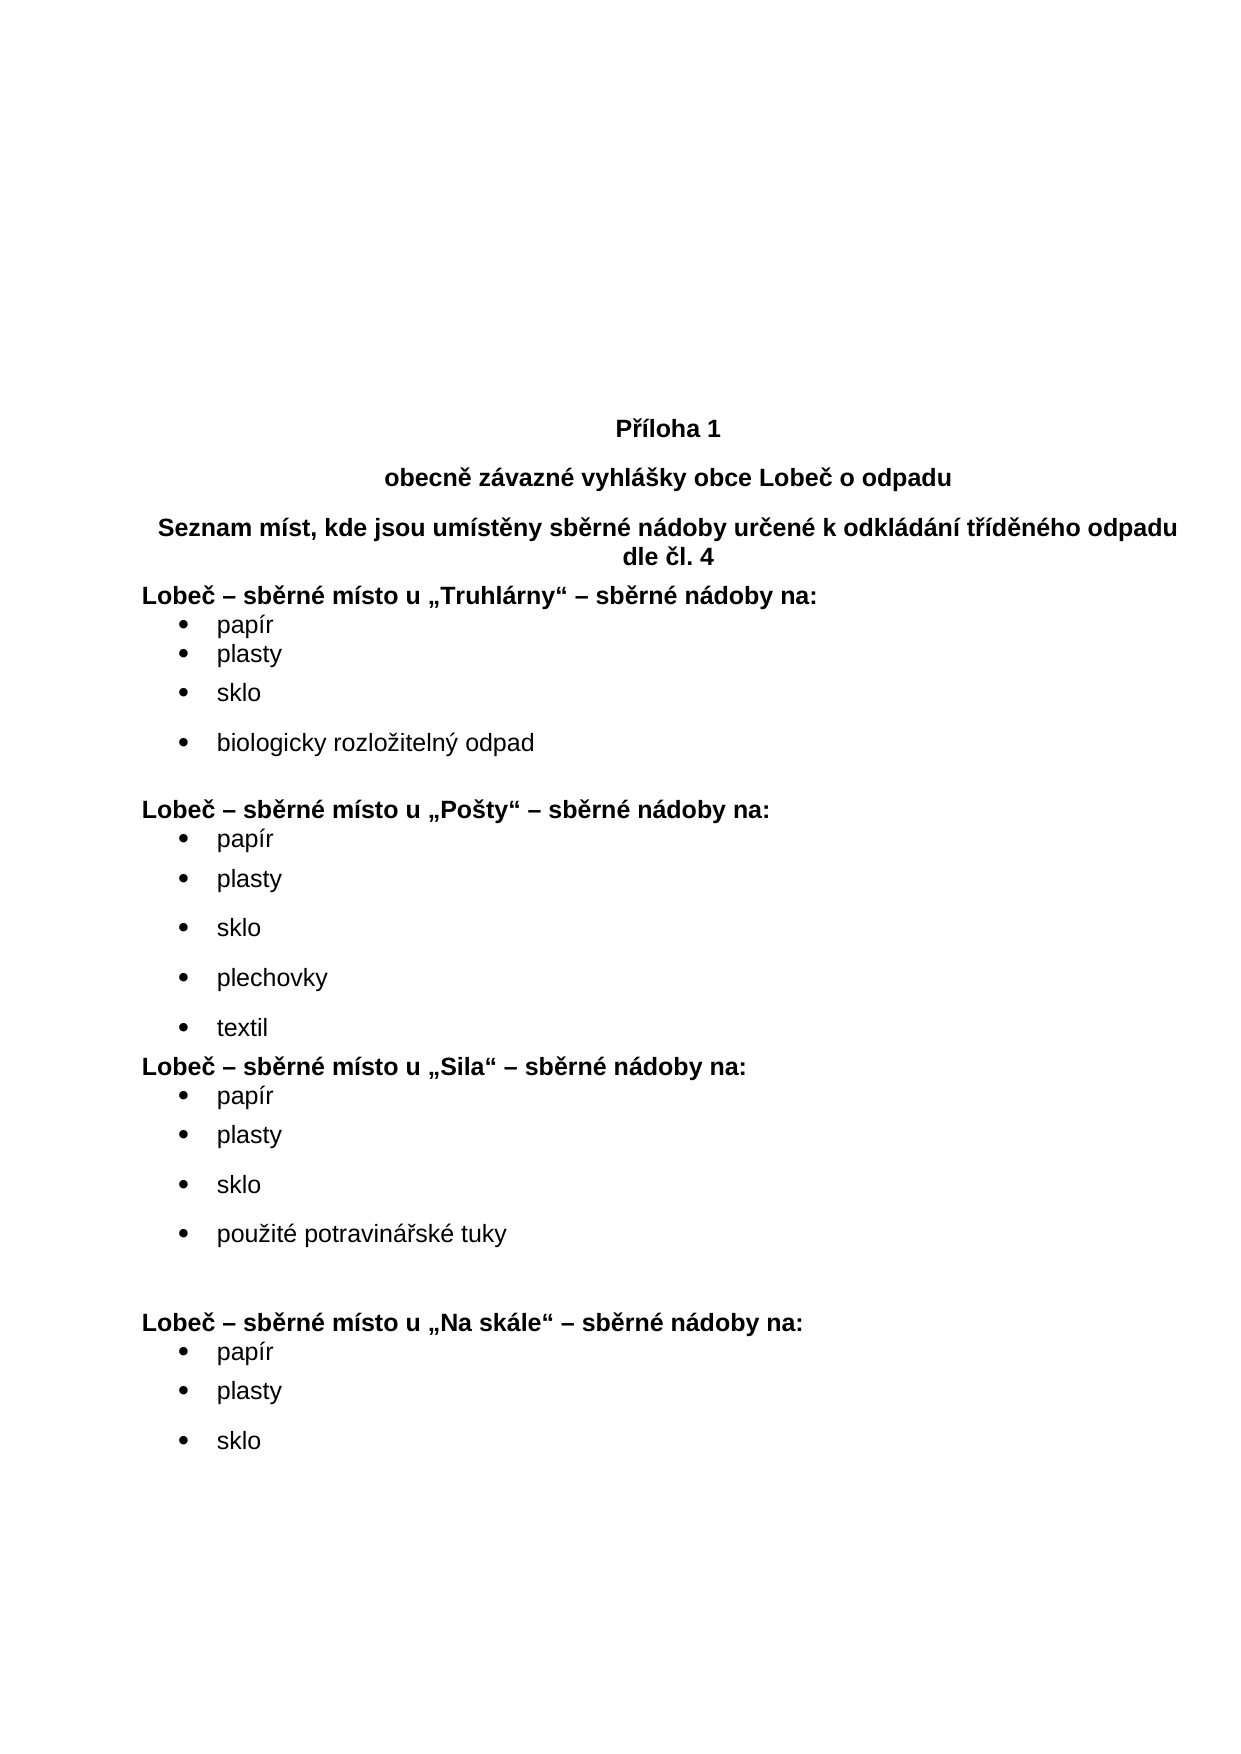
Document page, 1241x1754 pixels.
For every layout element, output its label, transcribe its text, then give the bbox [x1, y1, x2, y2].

table_header Obec Lobeč Zastupitelstvo obce Lobeč Obecně závazná vyhláška obce Lobeč o odpadu Zastupitelstvo obce Lobeč schvaluje a vydává dne 28. dubna 2022 v souladu s ust. § 10 písm. d), § 35 a § 84 odst. 2) písm. h) zák. č. 128/2000 Sb., o obcích (obecní zřízení), ve znění pozdějších předpisů, a s ust. § 59 odst. 4 a 6 zák. č. 541/2020 Sb., o odpadech ve znění pozdějších předpisů, tuto obecně závaznou vyhlášku o odpadu. Čl. 1 Základní ustanovení Tato obecně závazná vyhláška stanovuje systém odpadového hospodářství vznikajícího na území obce Lobeč (dále jen „obec"). Tato obecně závazná vyhláška určuje místa, kam se odkládá komunální odpad (viz příloha 1) Čl. 2 Základní pojmy Pro účely této obecně závazné vyhlášky se rozumí: zbytkovým odpadem – odpad, který zbude po vytřídění komunálního odpadu na složky uvedené v ust. čl. 3 této obecně závazné vyhlášky, objemným odpadem – komunální odpad, k jehož shromažďování nelze z důvodu jeho rozměrů, materiálu nebo jeho vlastností (např. nábytek, koberce, atd.) použít běžné sběrné nádoby, pověřenou osobou – právnická nebo podnikající fyzická osoba, se kterou obec uzavřela smlouvu na sběr, přepravu, využití a odstraňování komunálních odpadů vznikajících na území obce, sběrnou nádobou – typizovaná nádoba z kovu či plastu nebo plastový pytel označený logem pověřené osoby, splňující technické parametry s vnitřním objemem 60, 110, 120, 240 a 1100 litrů, určená k odkládání jednotlivých složek komunálního odpadu a zbytkového odpadu, v níž jsou komunální odpady skladovány do doby sběru a svozu komunálních odpadů. Čl. 3 Třídění komunálních odpadů Občané jsou povinni komunální odpady vznikající na území obce třídit na následující složky: a) papír b) plasty c) sklo d) kovy a jejich slitiny e) kompozitní obaly (nápojové kartony) f) biologicky rozložitelný odpad g) objemný odpad h) nebezpečný odpad g) textil Čl. 4 Sběrné nádoby a místa určená k odkládání komunálních odpadů Občané jsou povinni vytříděné složky komunálního odpadu a zbytkový odpad odkládat do sběrných nádob a na místa k tomu určená: papír – sběrné nádoby modré barvy plasty – sběrné nádoby žluté barvy sklo – sběrné nádoby bílé či zelené barvy kovy a jejich slitiny – sběrné nádoby na sběrných místech v termínech určených obcí kompozitní obaly (nápojové kartony) – oranžové pytle, které jsou k dispozici na obecním úřadu biologicky rozložitelný odpad – sběrná místa v termínech stanovených obcí a typizované sběrné nádoby hnědé barvy o objemu 1 100 l; tuto složku komunálního odpadu lze kompostovat na vlastním nebo užívaném pozemku objemný odpad – velkoobjemové kontejnery přistavené na místech a v termínech stanovených obcí oznámením nebezpečný odpad – sběrný dvůr Mšeno zbytkový odpad – typizované plastové pytle označené logem pověřené osoby textil – kontejner bílé barvy Obecní úřad informuje o umístění sběrných nádob určených k odkládání jednotlivých složek komunálního odpadu a o organizačně technických opatřeních souvisejících s jejich sběrem a svozem způsobem v obci obvyklým, přičemž informace o umístění sběrných nádob ke dni vydání této obecně závazné vyhlášky je uvedena v příloze 1 této obecně závazné vyhlášky. 2) Občané jsou povinni zajistit si na svůj náklad sběrné nádoby na zbytkový odpad a biologicky rozložitelný odpad a zajistit dostatečný objem či počet těchto sběrných nádob tak, aby nedocházelo k jejich přeplňování nebo odkládání odpadů mimo sběrné nádoby. Sběrné nádoby musí být v takovém fyzickém a technickém stavu, aby umožňovaly bezpečné ukládání komunálních odpadů a jejich odvoz oprávněnou osobou a nezpůsobovaly hygienické ani estetické závady. 3) Občané zajistí, aby v určený den sběru (svozu) zbytkového odpadu byly sběrné nádoby, popř. typizované plastové pytle, zpřístupněny pro obsluhu provádějící sběr (svoz) komunálního odpadu. 4) Sběrné nádoby a místa určená k odkládání komunálních odpadů se užívají těmito způsoby: sběrné nádoby se užívají pouze k účelu, k němuž jsou určeny, a pouze k odkládání odpadu, pro nějž jsou určeny, do sběrných nádob je zakázáno ukládat: stavební odpad a jiný podobný odpad, uhynulá zvířata a jejich části, horký popel a takový materiál, který by mohl způsobit vznícení nebo samovznícení odpadu, tekutiny a tekuté odpady. do sběrných nádob určených k odkládání zbytkového odpadu je kromě materiálu uvedeného pod písm. b) dále zakázáno ukládat: nebezpečný odpad, objemný odpad, pružiny nebo jiný odpad měnící svůj tvar (zejména větve), biologicky rozložitelný odpad (tráva, ovoce, zelenina, slupky atd.), zbytkový odpad se ukládá do sběrných nádob tak, aby je bylo možno řádně uzavřít a odpad z nich při manipulaci s nimi nevypadával, odpad ve sběrných nádobách je zakázáno udupávat, zhutňovat či jiným způsobem redukovat jeho objem. 5) Tříděný odpad vznikající z činnosti právnických a podnikajících fyzických osob (dále jen „podnikatelé“), kteří mají svoji provozovnu na území obce, mohou předávat do obecního systému po uhrazení poplatku dle obecně závazné vyhlášky o místních poplatcích. Čl. 5 Frekvence sběru (svozu) komunálních odpadů Sběr (svoz) zbytkového odpadu zajišťuje obec prostřednictvím pověřené osoby s frekvencí 1x za týden (ve středu), sběr (svoz) biologicky rozložitelného odpadu zajišťuje pověřená osoba s frekvencí 1x za 14 dní, textil dle potřeby minimálně 1x za 3 týdny. Sběr (svoz) objemného/nebezpečného odpadu je zajišťován minimálně 2x ročně. Čl. 6 Nakládání se stavebním odpadem Stavební odpad vzniklý při stavební činnosti nepodnikajících fyzických osob se předává k odstranění nebo využití do příslušných zařízení k využívání nebo odstraňování odpadů, která jsou oprávněna k nakládání s těmito odpady podle zvláštních právních předpisů, a to na náklady fyzické osoby, pokud tato odpad sama nevyužije. Odvoz stavebního odpadu k odstranění nebo využití do příslušného zařízení si zajišťuje fyzická osoba na svůj náklad. Čl. 7 Účinnost Tato obecně závazná vyhláška nabývá účinnosti 15. května 2022. Příloha 1 obecně závazné vyhlášky obce Lobeč o odpadu Seznam míst, kde jsou umístěny sběrné nádoby určené k odkládání tříděného odpadu dle čl. 4 Lobeč – sběrné místo u „Truhlárny“ – sběrné nádoby na: papír plasty sklo biologicky rozložitelný odpad Lobeč – sběrné místo u „Pošty“ – sběrné nádoby na: papír plasty sklo plechovky textil Lobeč – sběrné místo u „Sila“ – sběrné nádoby na: papír plasty sklo použité potravinářské tuky Lobeč – sběrné místo u „Na skále“ – sběrné nádoby na: papír plasty sklo [134, 148, 1203, 1551]
table_cell [134, 1551, 1203, 1616]
